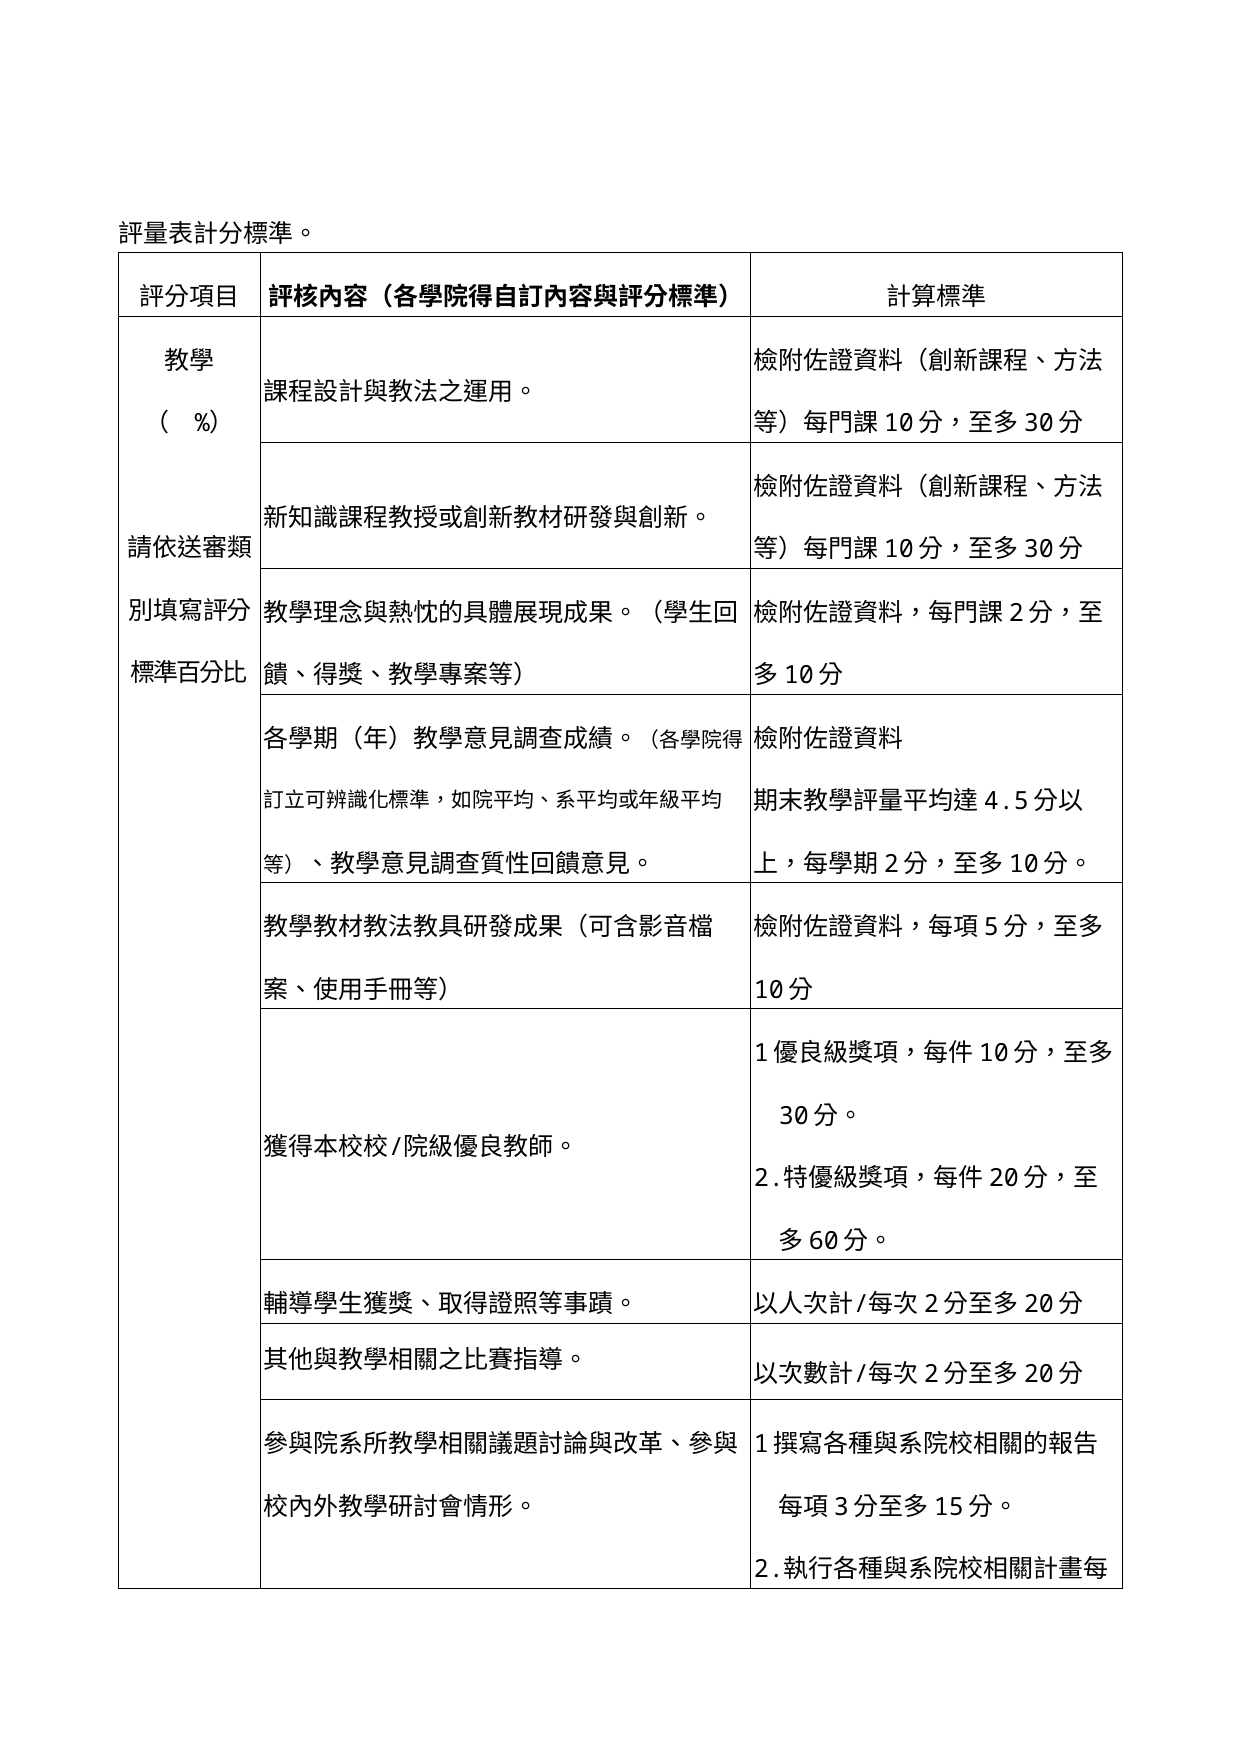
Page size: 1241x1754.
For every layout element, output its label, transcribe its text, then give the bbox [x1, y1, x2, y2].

table_cell 教學教材教法教具研發成果（可含影音檔案、使用手冊等） [261, 883, 750, 1008]
table_cell 檢附佐證資料，每項5分，至多10分 [751, 883, 1122, 1008]
table_cell 課程設計與教法之運用。 [261, 317, 750, 442]
table_cell 教學理念與熱忱的具體展現成果。（學生回饋、得獎、教學專案等） [261, 569, 750, 694]
table_cell 檢附佐證資料，每門課2分，至多10分 [751, 569, 1122, 694]
table_header 評核內容（各學院得自訂內容與評分標準） [261, 253, 750, 316]
table_cell 獲得本校校/院級優良教師。 [261, 1009, 750, 1259]
table_cell 1撰寫各種與系院校相關的報告每項3分至多15分。 2.執行各種與系院校相關計畫每 [751, 1400, 1122, 1587]
table_cell 其他與教學相關之比賽指導。 [261, 1324, 750, 1399]
table_cell 教學 （ %） 請依送審類別填寫評分標準百分比 [119, 317, 260, 1587]
table_cell 輔導學生獲獎、取得證照等事蹟。 [261, 1260, 750, 1323]
table_cell 以人次計/每次2分至多20分 [751, 1260, 1122, 1323]
table_header 計算標準 [751, 253, 1122, 316]
table_cell 參與院系所教學相關議題討論與改革、參與校內外教學研討會情形。 [261, 1400, 750, 1587]
text 評量表計分標準。 [118, 189, 1122, 252]
table_cell 以次數計/每次2分至多20分 [751, 1324, 1122, 1399]
table_cell 檢附佐證資料 期末教學評量平均達4.5分以上，每學期2分，至多10分。 [751, 695, 1122, 882]
table_cell 新知識課程教授或創新教材研發與創新。 [261, 443, 750, 568]
table_cell 1優良級獎項，每件10分，至多30分。 2.特優級獎項，每件20分，至多60分。 [751, 1009, 1122, 1259]
table_cell 各學期（年）教學意見調查成績。（各學院得訂立可辨識化標準，如院平均、系平均或年級平均等）、教學意見調查質性回饋意見。 [261, 695, 750, 882]
table_cell 檢附佐證資料（創新課程、方法等）每門課10分，至多30分 [751, 443, 1122, 568]
table_header 評分項目 [119, 253, 260, 316]
table_cell 檢附佐證資料（創新課程、方法等）每門課10分，至多30分 [751, 317, 1122, 442]
